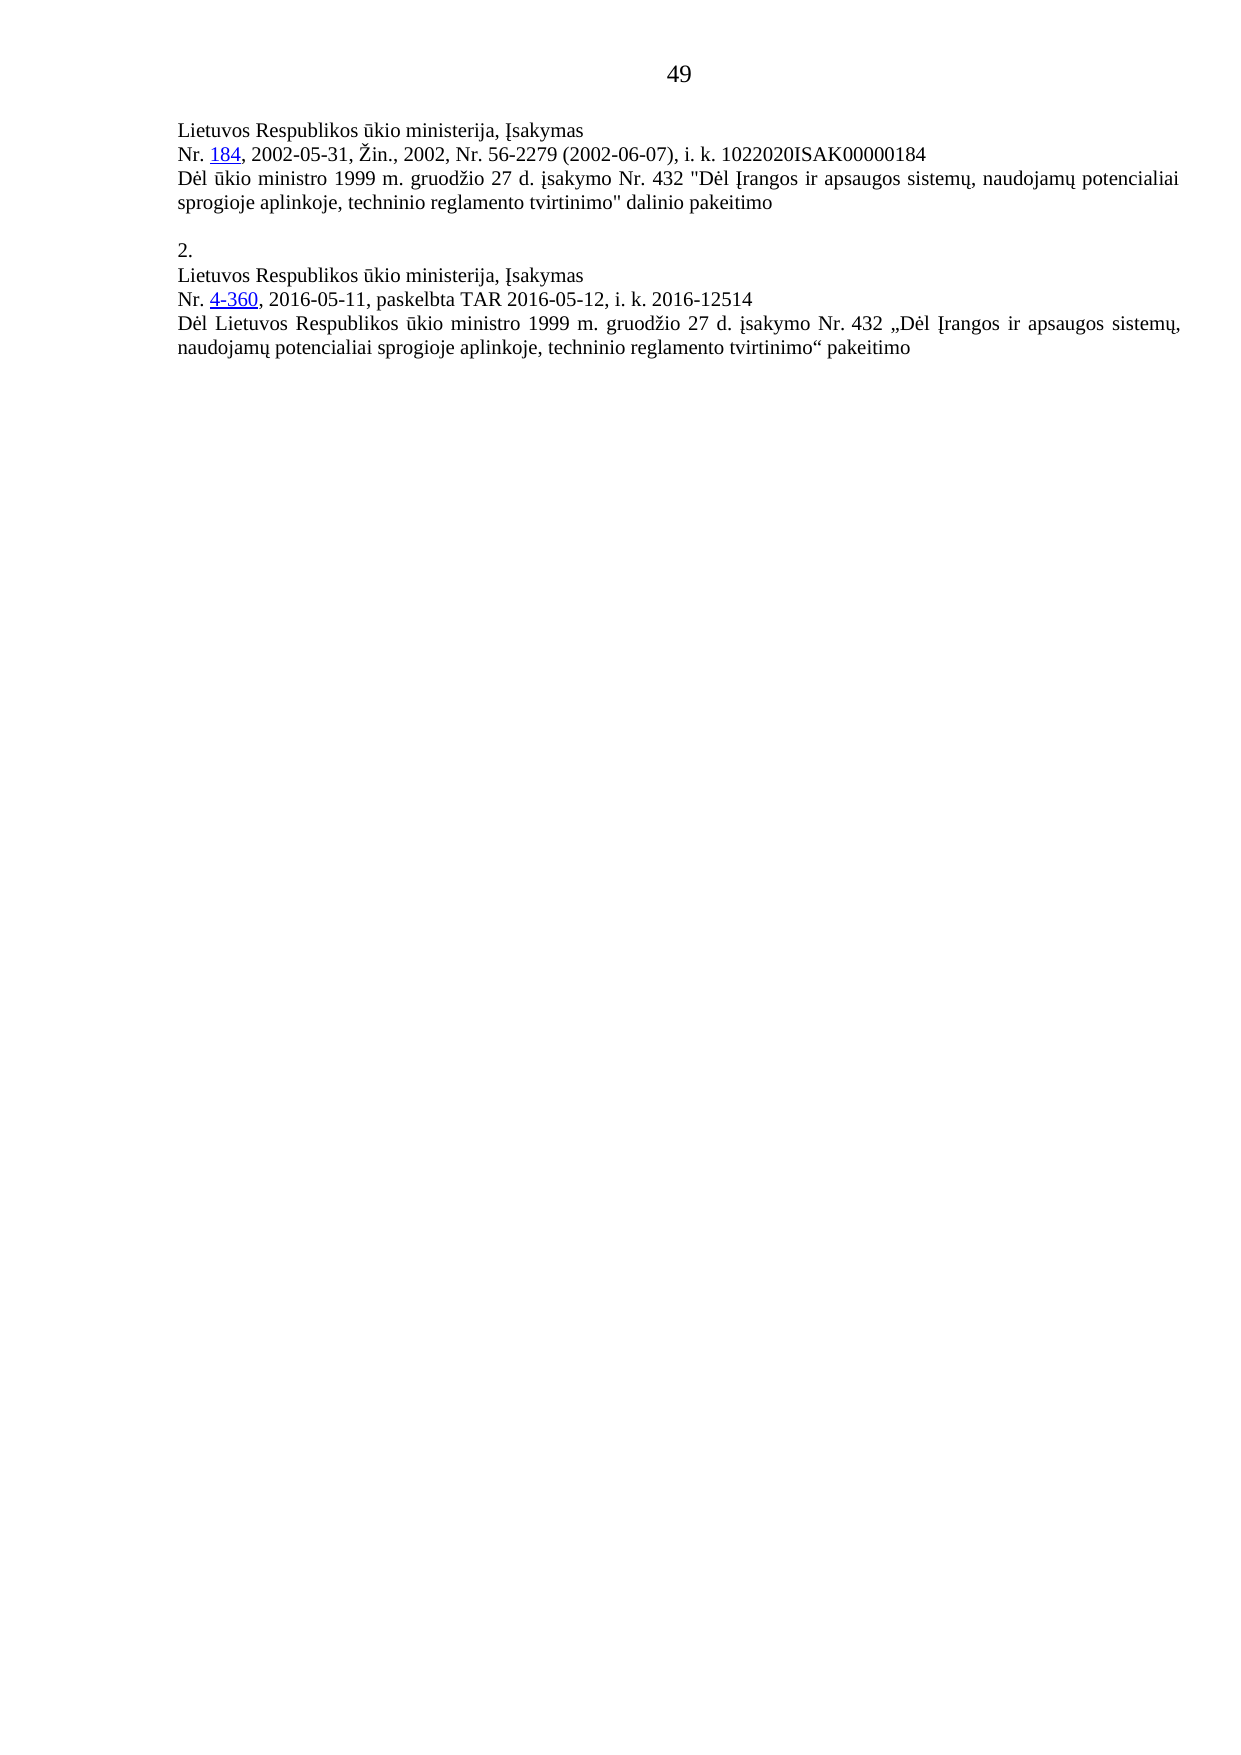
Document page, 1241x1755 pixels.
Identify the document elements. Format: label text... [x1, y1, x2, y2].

text Nr. 4-360, 2016-05-11, paskelbta TAR 2016-05-12, i. k. 2016-12514 [177, 287, 1181, 311]
text Nr. 184, 2002-05-31, Žin., 2002, Nr. 56-2279 (2002-06-07), i. k. 1022020ISAK00000184 [177, 142, 1181, 166]
text Dėl Lietuvos Respublikos ūkio ministro 1999 m. gruodžio 27 d. įsakymo Nr. 432 „Dėl Įrangos ir apsaugos sistemų, naudojamų potencialiai sprogioje aplinkoje, techninio reglamento tvirtinimo“ pakeitimo [177, 311, 1181, 359]
text Lietuvos Respublikos ūkio ministerija, Įsakymas [177, 118, 1181, 142]
text Dėl ūkio ministro 1999 m. gruodžio 27 d. įsakymo Nr. 432 "Dėl Įrangos ir apsaugos sistemų, naudojamų potencialiai sprogioje aplinkoje, techninio reglamento tvirtinimo" dalinio pakeitimo [177, 166, 1181, 214]
text Lietuvos Respublikos ūkio ministerija, Įsakymas [177, 262, 1181, 287]
text 2. [177, 238, 1181, 262]
